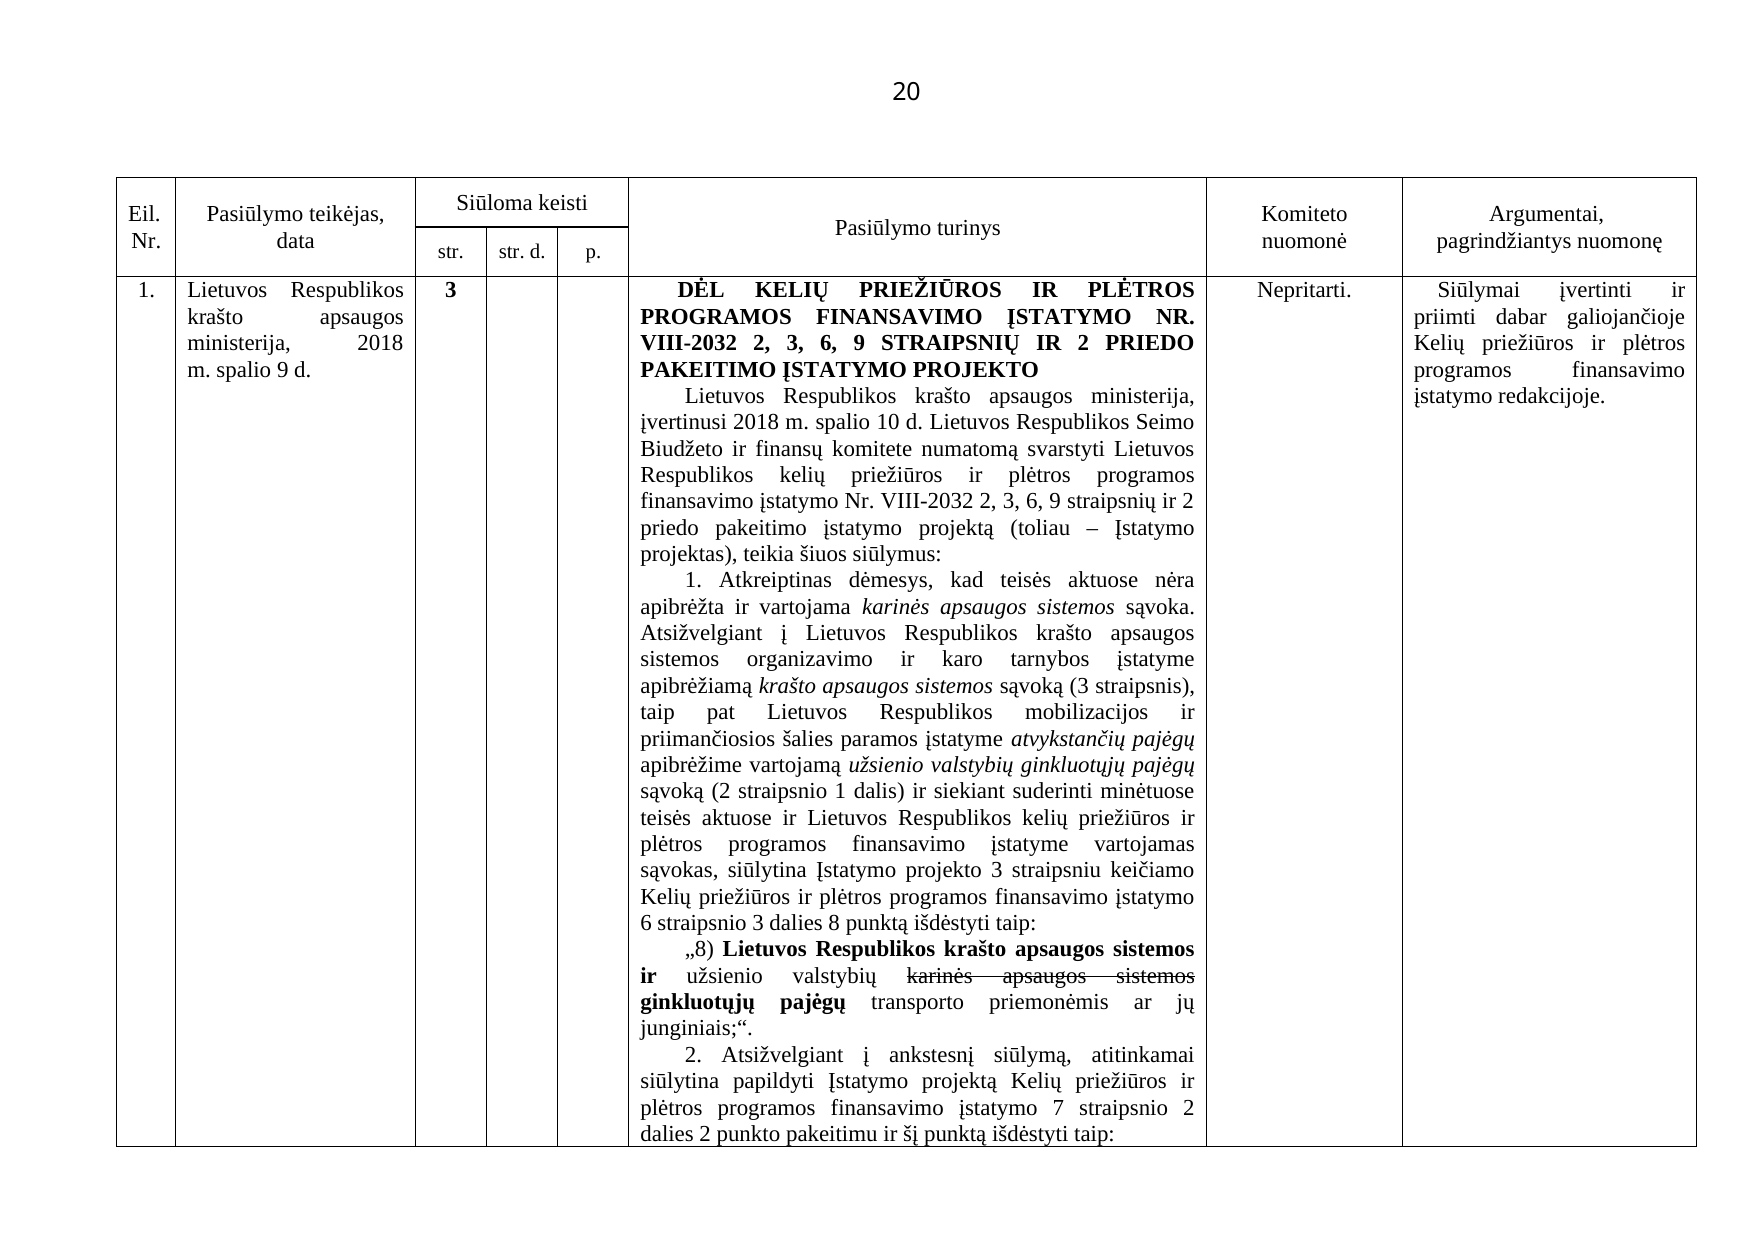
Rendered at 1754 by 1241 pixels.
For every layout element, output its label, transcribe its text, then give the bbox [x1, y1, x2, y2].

table_cell [558, 277, 628, 1146]
table_cell Nepritarti. [1207, 277, 1402, 1146]
table_cell [487, 277, 557, 1146]
table_cell 1. [117, 277, 175, 1146]
table_header Eil. Nr. [117, 178, 175, 276]
table_header Argumentai, pagrindžiantys nuomonę [1403, 178, 1696, 276]
table_cell str. d. [487, 228, 557, 276]
table_header Pasiūlymo turinys [629, 178, 1206, 276]
table_header Komiteto nuomonė [1207, 178, 1402, 276]
table_cell Siūlymai įvertinti ir priimti dabar galiojančioje Kelių priežiūros ir plėtros programos finansavimo įstatymo redakcijoje. [1403, 277, 1696, 1146]
table_header Siūloma keisti [416, 178, 628, 226]
table_cell Lietuvos Respublikos krašto apsaugos ministerija, 2018 m. spalio 9 d. [176, 277, 415, 1146]
table_cell 3 [416, 277, 486, 1146]
table_cell str. [416, 228, 486, 276]
table_header Pasiūlymo teikėjas, data [176, 178, 415, 276]
table_cell DĖL KELIŲ PRIEŽIŪROS IR PLĖTROS PROGRAMOS FINANSAVIMO ĮSTATYMO NR. VIII-2032 2, 3, 6, 9 STRAIPSNIŲ IR 2 PRIEDO PAKEITIMO ĮSTATYMO PROJEKTO Lietuvos Respublikos krašto apsaugos ministerija, įvertinusi 2018 m. spalio 10 d. Lietuvos Respublikos Seimo Biudžeto ir finansų komitete numatomą svarstyti Lietuvos Respublikos kelių priežiūros ir plėtros programos finansavimo įstatymo Nr. VIII-2032 2, 3, 6, 9 straipsnių ir 2 priedo pakeitimo įstatymo projektą (toliau – Įstatymo projektas), teikia šiuos siūlymus: 1. Atkreiptinas dėmesys, kad teisės aktuose nėra apibrėžta ir vartojama karinės apsaugos sistemos sąvoka. Atsižvelgiant į Lietuvos Respublikos krašto apsaugos sistemos organizavimo ir karo tarnybos įstatyme apibrėžiamą krašto apsaugos sistemos sąvoką (3 straipsnis), taip pat Lietuvos Respublikos mobilizacijos ir priimančiosios šalies paramos įstatyme atvykstančių pajėgų apibrėžime vartojamą užsienio valstybių ginkluotųjų pajėgų sąvoką (2 straipsnio 1 dalis) ir siekiant suderinti minėtuose teisės aktuose ir Lietuvos Respublikos kelių priežiūros ir plėtros programos finansavimo įstatyme vartojamas sąvokas, siūlytina Įstatymo projekto 3 straipsniu keičiamo Kelių priežiūros ir plėtros programos finansavimo įstatymo 6 straipsnio 3 dalies 8 punktą išdėstyti taip: „8) Lietuvos Respublikos krašto apsaugos sistemos ir užsienio valstybių karinės apsaugos sistemos ginkluotųjų pajėgų transporto priemonėmis ar jų junginiais;“. 2. Atsižvelgiant į ankstesnį siūlymą, atitinkamai siūlytina papildyti Įstatymo projektą Kelių priežiūros ir plėtros programos finansavimo įstatymo 7 straipsnio 2 dalies 2 punkto pakeitimu ir šį punktą išdėstyti taip: [629, 277, 1206, 1146]
table_cell p. [558, 228, 628, 276]
